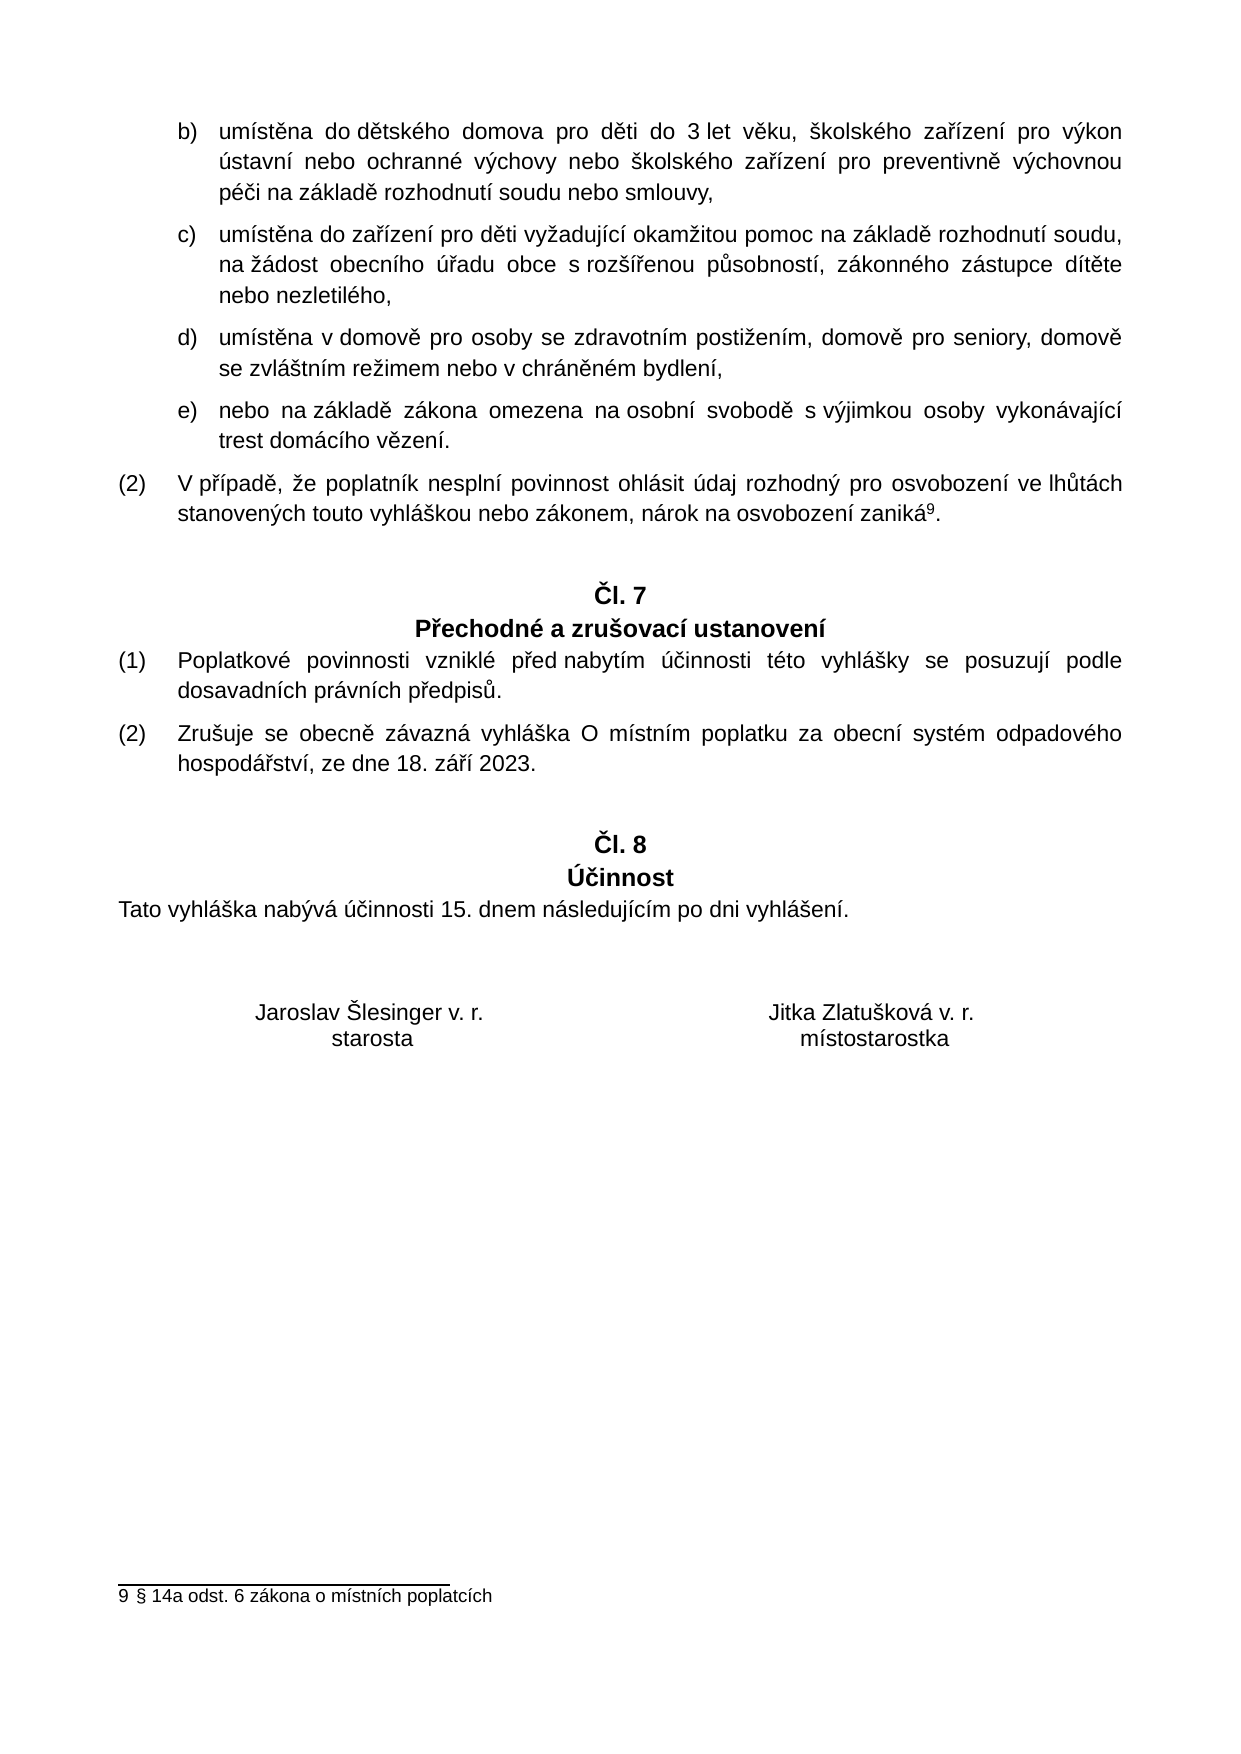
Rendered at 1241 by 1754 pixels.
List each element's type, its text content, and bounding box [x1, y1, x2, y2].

text Tato vyhláška nabývá účinnosti 15. dnem následujícím po dni vyhlášení. [118, 896, 1122, 922]
list § 14a odst. 6 zákona o místních poplatcích [118, 1585, 1122, 1607]
list umístěna do dětského domova pro děti do 3 let věku, školského zařízení pro výkon ústavní nebo ochranné výchovy nebo školského zařízení pro preventivně výchovnou péči na základě rozhodnutí soudu nebo smlouvy, [177, 118, 1122, 205]
list nebo na základě zákona omezena na osobní svobodě s výjimkou osoby vykonávající trest domácího vězení. [177, 397, 1122, 454]
list Poplatkové povinnosti vzniklé před nabytím účinnosti této vyhlášky se posuzují podle dosavadních právních předpisů. [118, 647, 1122, 703]
subtitle Čl. 7 Přechodné a zrušovací ustanovení [118, 581, 1122, 642]
table_header Jaroslav Šlesinger v. r. starosta [118, 939, 620, 1057]
subtitle Čl. 8 Účinnost [118, 830, 1122, 892]
list V případě, že poplatník nesplní povinnost ohlásit údaj rozhodný pro osvobození ve lhůtách stanovených touto vyhláškou nebo zákonem, nárok na osvobození zaniká. [118, 470, 1122, 527]
table_cell [620, 1057, 1122, 1175]
list umístěna v domově pro osoby se zdravotním postižením, domově pro seniory, domově se zvláštním režimem nebo v chráněném bydlení, [177, 324, 1122, 381]
table_cell [118, 1057, 620, 1175]
list umístěna do zařízení pro děti vyžadující okamžitou pomoc na základě rozhodnutí soudu, na žádost obecního úřadu obce s rozšířenou působností, zákonného zástupce dítěte nebo nezletilého, [177, 221, 1122, 308]
list Zrušuje se obecně závazná vyhláška O místním poplatku za obecní systém odpadového hospodářství, ze dne 18. září 2023. [118, 719, 1122, 776]
table_header Jitka Zlatušková v. r. místostarostka [620, 939, 1122, 1057]
